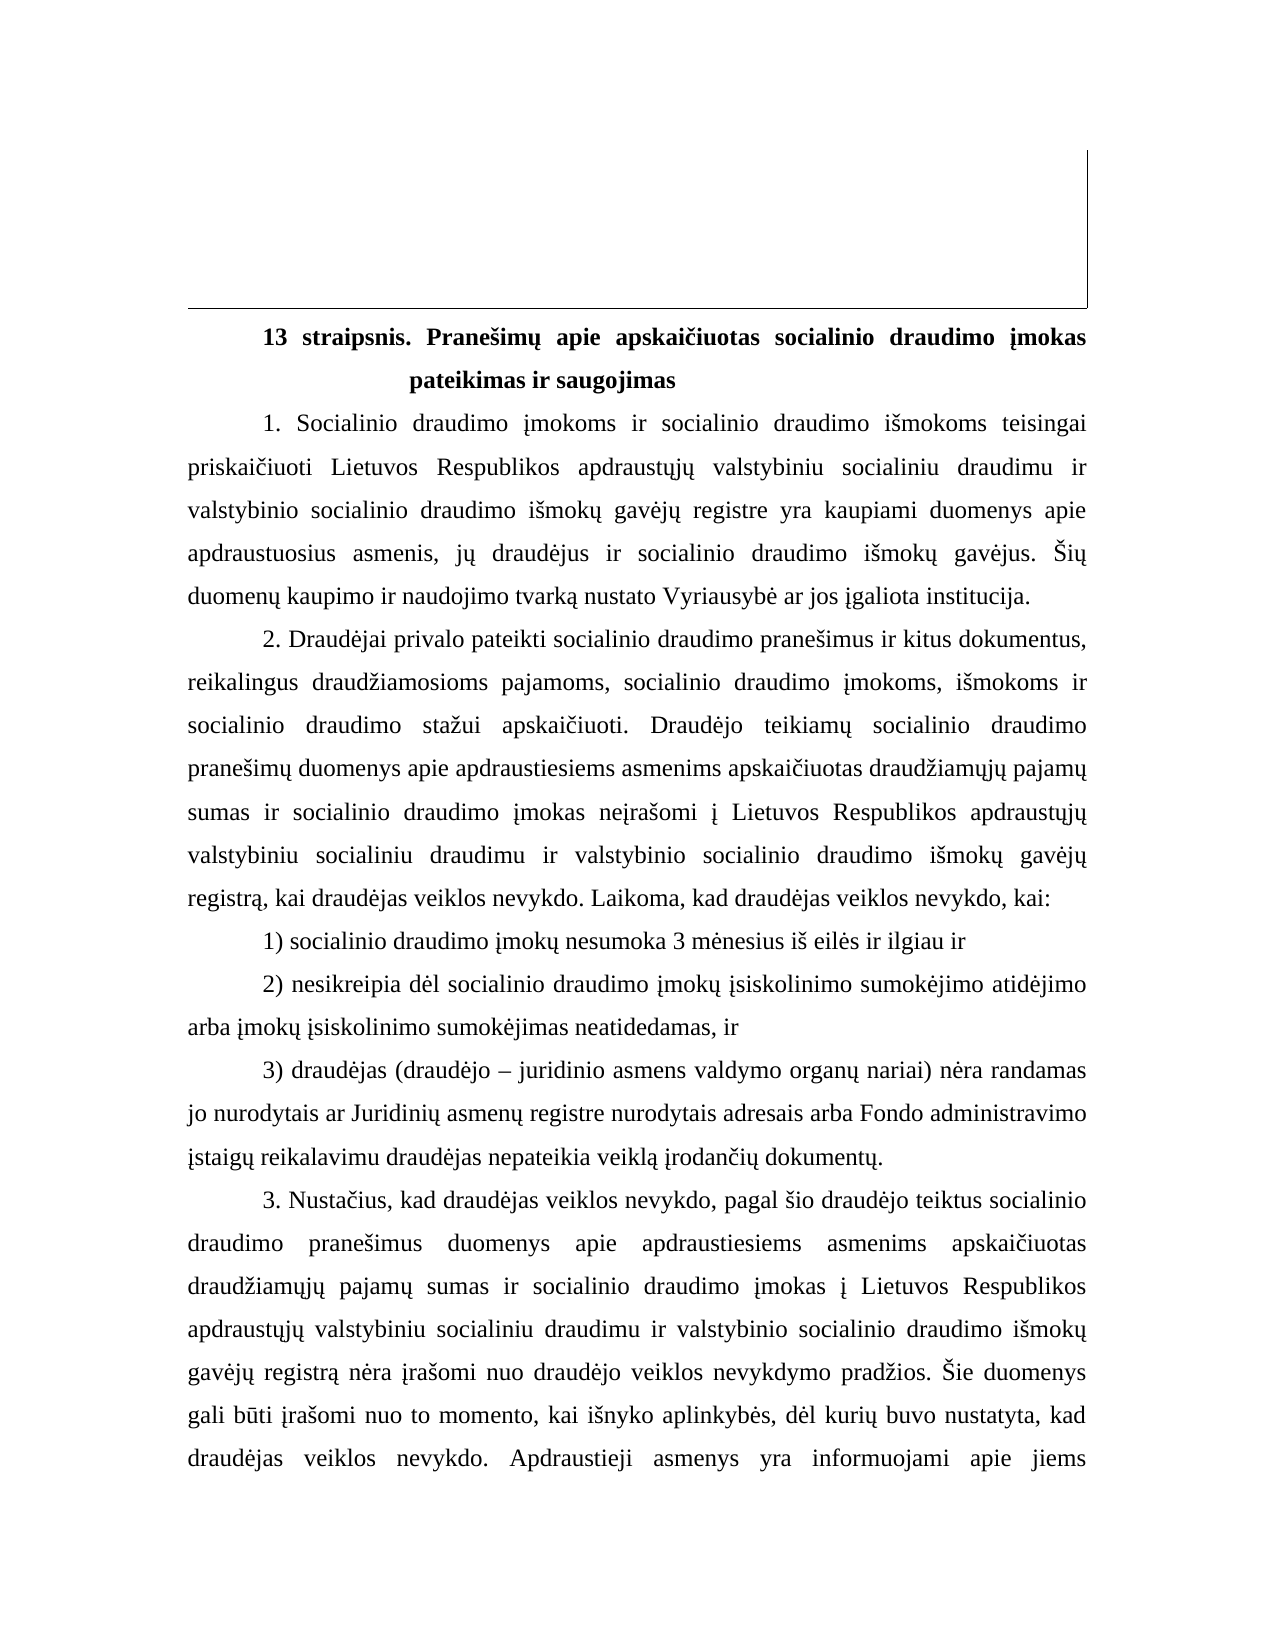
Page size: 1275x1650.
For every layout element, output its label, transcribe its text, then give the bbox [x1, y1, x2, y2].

text 1) socialinio draudimo įmokų nesumoka 3 mėnesius iš eilės ir ilgiau ir [187, 926, 1087, 955]
text 2. Draudėjai privalo pateikti socialinio draudimo pranešimus ir kitus dokumentus, reikalingus draudžiamosioms pajamoms, socialinio draudimo įmokoms, išmokoms ir socialinio draudimo stažui apskaičiuoti. Draudėjo teikiamų socialinio draudimo pranešimų duomenys apie apdraustiesiems asmenims apskaičiuotas draudžiamųjų pajamų sumas ir socialinio draudimo įmokas neįrašomi į Lietuvos Respublikos apdraustųjų valstybiniu socialiniu draudimu ir valstybinio socialinio draudimo išmokų gavėjų registrą, kai draudėjas veiklos nevykdo. Laikoma, kad draudėjas veiklos nevykdo, kai: [187, 624, 1087, 912]
text 13 straipsnis. Pranešimų apie apskaičiuotas socialinio draudimo įmokas pateikimas ir saugojimas [262, 322, 1087, 394]
text 3. Nustačius, kad draudėjas veiklos nevykdo, pagal šio draudėjo teiktus socialinio draudimo pranešimus duomenys apie apdraustiesiems asmenims apskaičiuotas draudžiamųjų pajamų sumas ir socialinio draudimo įmokas į Lietuvos Respublikos apdraustųjų valstybiniu socialiniu draudimu ir valstybinio socialinio draudimo išmokų gavėjų registrą nėra įrašomi nuo draudėjo veiklos nevykdymo pradžios. Šie duomenys gali būti įrašomi nuo to momento, kai išnyko aplinkybės, dėl kurių buvo nustatyta, kad draudėjas veiklos nevykdo. Apdraustieji asmenys yra informuojami apie jiems [187, 1185, 1087, 1472]
text 1. Socialinio draudimo įmokoms ir socialinio draudimo išmokoms teisingai priskaičiuoti Lietuvos Respublikos apdraustųjų valstybiniu socialiniu draudimu ir valstybinio socialinio draudimo išmokų gavėjų registre yra kaupiami duomenys apie apdraustuosius asmenis, jų draudėjus ir socialinio draudimo išmokų gavėjus. Šių duomenų kaupimo ir naudojimo tvarką nustato Vyriausybė ar jos įgaliota institucija. [187, 408, 1087, 610]
text 2) nesikreipia dėl socialinio draudimo įmokų įsiskolinimo sumokėjimo atidėjimo arba įmokų įsiskolinimo sumokėjimas neatidedamas, ir [187, 969, 1087, 1041]
text 3) draudėjas (draudėjo – juridinio asmens valdymo organų nariai) nėra randamas jo nurodytais ar Juridinių asmenų registre nurodytais adresais arba Fondo administravimo įstaigų reikalavimu draudėjas nepateikia veiklą įrodančių dokumentų. [187, 1055, 1087, 1170]
